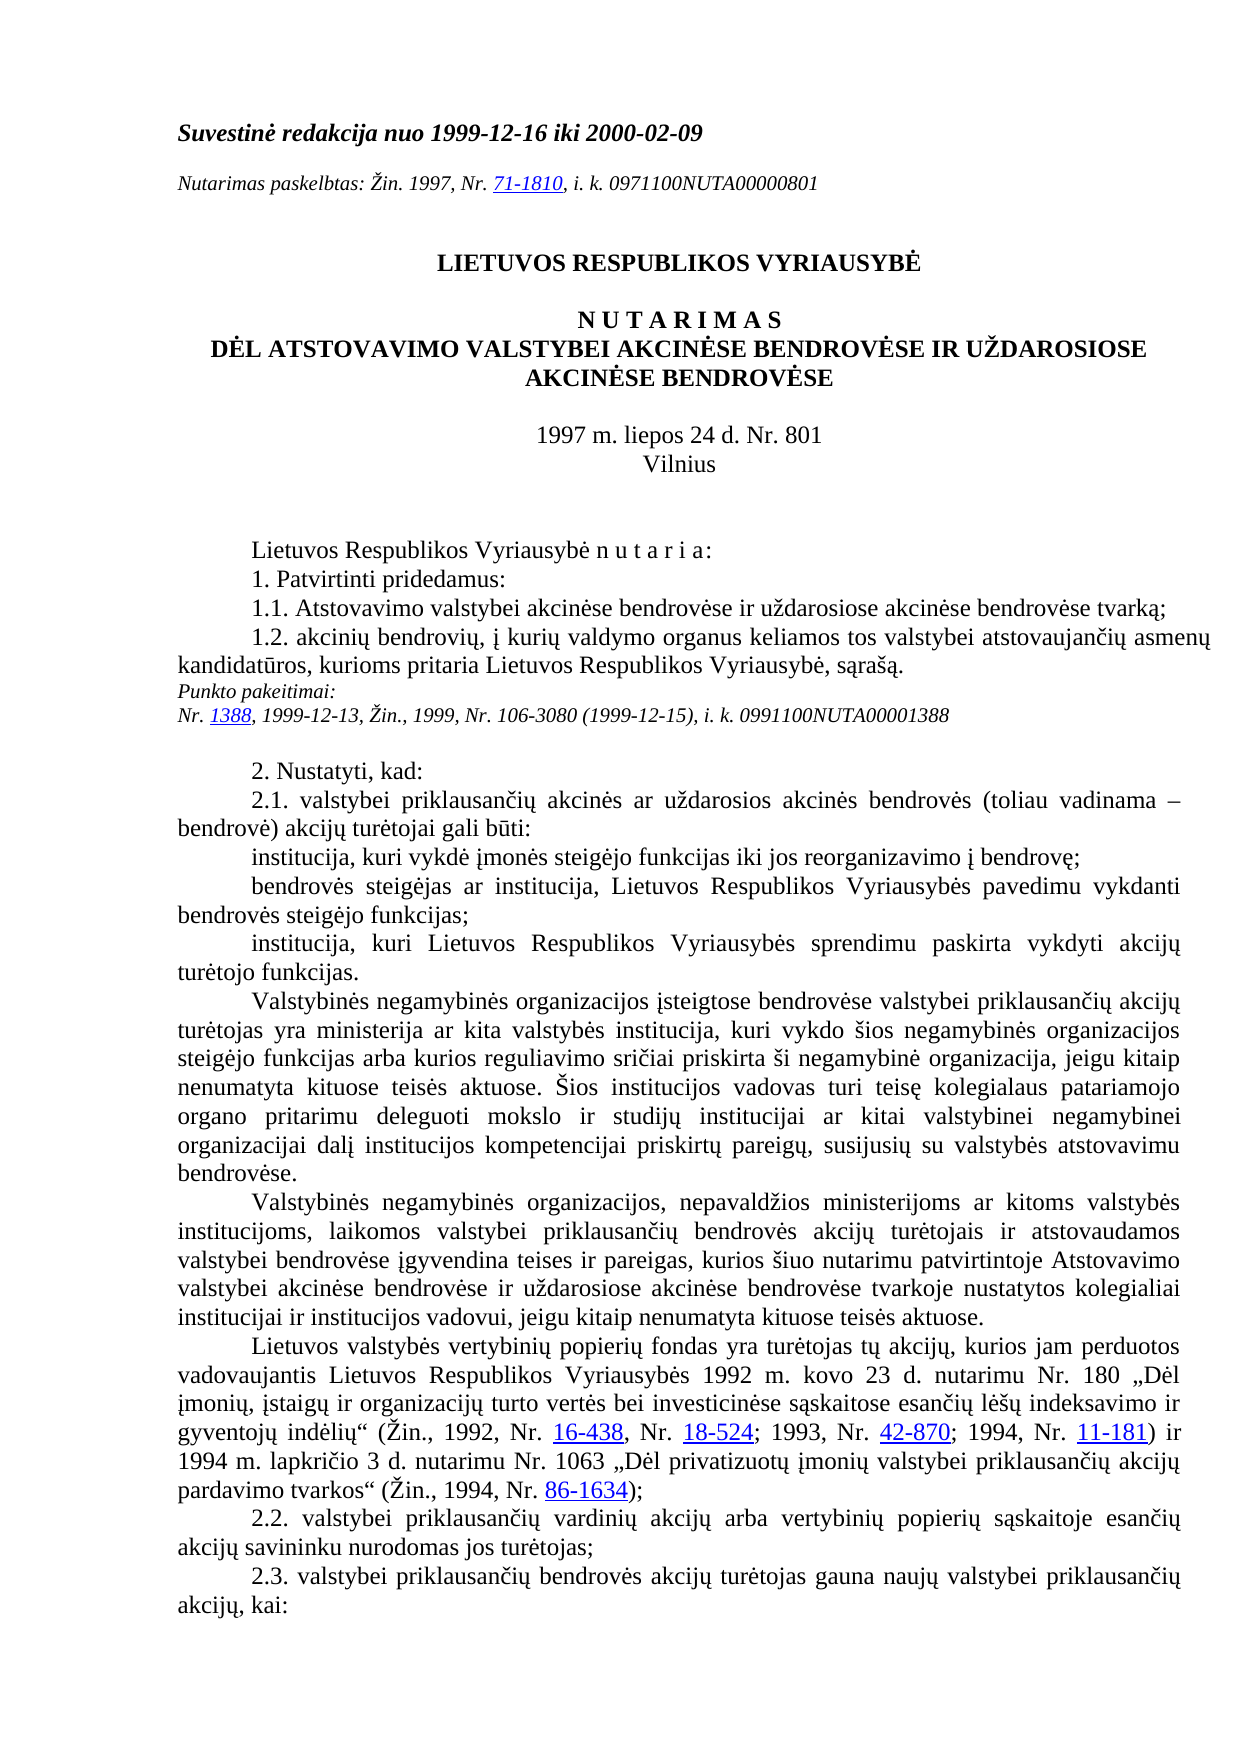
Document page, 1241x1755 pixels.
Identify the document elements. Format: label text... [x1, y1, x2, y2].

text Valstybinės negamybinės organizacijos, nepavaldžios ministerijoms ar kitoms valstybės institucijoms, laikomos valstybei priklausančių bendrovės akcijų turėtojais ir atstovaudamos valstybei bendrovėse įgyvendina teises ir pareigas, kurios šiuo nutarimu patvirtintoje Atstovavimo valstybei akcinėse bendrovėse ir uždarosiose akcinėse bendrovėse tvarkoje nustatytos kolegialiai institucijai ir institucijos vadovui, jeigu kitaip nenumatyta kituose teisės aktuose. [177, 1187, 1181, 1331]
text bendrovės steigėjas ar institucija, Lietuvos Respublikos Vyriausybės pavedimu vykdanti bendrovės steigėjo funkcijas; [177, 871, 1181, 928]
text Lietuvos Respublikos Vyriausybė nutaria: [177, 535, 1181, 564]
text Valstybinės negamybinės organizacijos įsteigtose bendrovėse valstybei priklausančių akcijų turėtojas yra ministerija ar kita valstybės institucija, kuri vykdo šios negamybinės organizacijos steigėjo funkcijas arba kurios reguliavimo sričiai priskirta ši negamybinė organizacija, jeigu kitaip nenumatyta kituose teisės aktuose. Šios institucijos vadovas turi teisę kolegialaus patariamojo organo pritarimu deleguoti mokslo ir studijų institucijai ar kitai valstybinei negamybinei organizacijai dalį institucijos kompetencijai priskirtų pareigų, susijusių su valstybės atstovavimu bendrovėse. [177, 986, 1181, 1187]
text 2.2. valstybei priklausančių vardinių akcijų arba vertybinių popierių sąskaitoje esančių akcijų savininku nurodomas jos turėtojas; [177, 1503, 1181, 1561]
text Vilnius [177, 449, 1181, 478]
text LIETUVOS RESPUBLIKOS VYRIAUSYBĖ [177, 248, 1181, 277]
text 1997 m. liepos 24 d. Nr. 801 [177, 420, 1181, 449]
text N U T A R I M A S [177, 305, 1181, 334]
text 1.2. akcinių bendrovių, į kurių valdymo organus keliamos tos valstybei atstovaujančių asmenų kandidatūros, kurioms pritaria Lietuvos Respublikos Vyriausybė, sąrašą. [177, 622, 1211, 679]
text Punkto pakeitimai: [177, 679, 1181, 703]
text Nutarimas paskelbtas: Žin. 1997, Nr. 71-1810, i. k. 0971100NUTA00000801 [177, 171, 1181, 195]
text Lietuvos valstybės vertybinių popierių fondas yra turėtojas tų akcijų, kurios jam perduotos vadovaujantis Lietuvos Respublikos Vyriausybės 1992 m. kovo 23 d. nutarimu Nr. 180 „Dėl įmonių, įstaigų ir organizacijų turto vertės bei investicinėse sąskaitose esančių lėšų indeksavimo ir gyventojų indėlių“ (Žin., 1992, Nr. 16-438, Nr. 18-524; 1993, Nr. 42-870; 1994, Nr. 11-181) ir 1994 m. lapkričio 3 d. nutarimu Nr. 1063 „Dėl privatizuotų įmonių valstybei priklausančių akcijų pardavimo tvarkos“ (Žin., 1994, Nr. 86-1634); [177, 1331, 1181, 1503]
text 2.1. valstybei priklausančių akcinės ar uždarosios akcinės bendrovės (toliau vadinama – bendrovė) akcijų turėtojai gali būti: [177, 785, 1181, 842]
text institucija, kuri vykdė įmonės steigėjo funkcijas iki jos reorganizavimo į bendrovę; [177, 842, 1181, 871]
text 1. Patvirtinti pridedamus: [177, 564, 1181, 593]
text institucija, kuri Lietuvos Respublikos Vyriausybės sprendimu paskirta vykdyti akcijų turėtojo funkcijas. [177, 928, 1181, 986]
text DĖL ATSTOVAVIMO VALSTYBEI AKCINĖSE BENDROVĖSE IR UŽDAROSIOSE AKCINĖSE BENDROVĖSE [177, 334, 1181, 392]
text Suvestinė redakcija nuo 1999-12-16 iki 2000-02-09 [177, 118, 1181, 147]
text Nr. 1388, 1999-12-13, Žin., 1999, Nr. 106-3080 (1999-12-15), i. k. 0991100NUTA00001388 [177, 703, 1181, 727]
text 1.1. Atstovavimo valstybei akcinėse bendrovėse ir uždarosiose akcinėse bendrovėse tvarką; [177, 593, 1181, 622]
text 2. Nustatyti, kad: [177, 756, 1181, 785]
text 2.3. valstybei priklausančių bendrovės akcijų turėtojas gauna naujų valstybei priklausančių akcijų, kai: [177, 1561, 1181, 1618]
